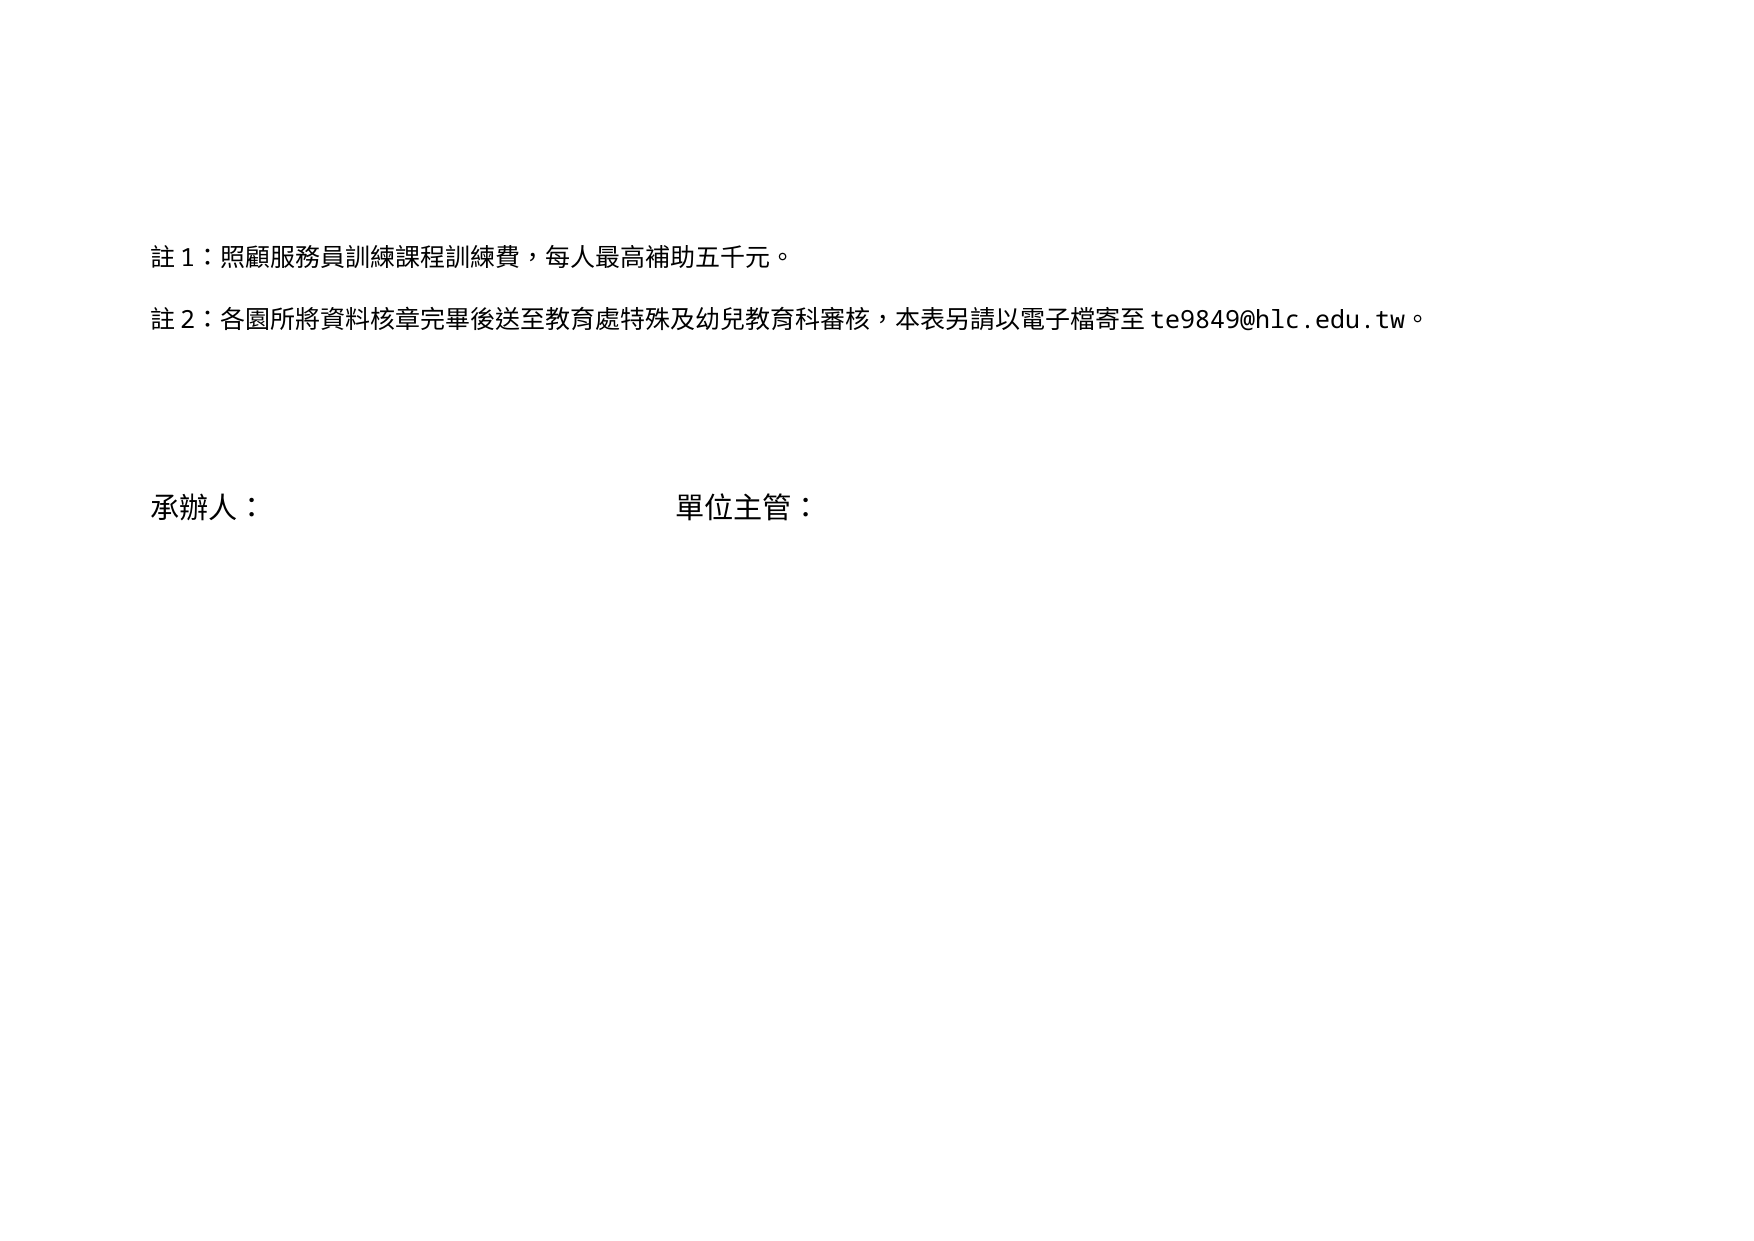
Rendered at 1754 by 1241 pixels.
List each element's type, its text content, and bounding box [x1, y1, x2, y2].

text 承辦人： 單位主管： [150, 464, 1604, 526]
text 註2：各園所將資料核章完畢後送至教育處特殊及幼兒教育科審核，本表另請以電子檔寄至te9849@hlc.edu.tw。 [150, 276, 1604, 339]
text 註1：照顧服務員訓練課程訓練費，每人最高補助五千元。 [150, 214, 1604, 276]
